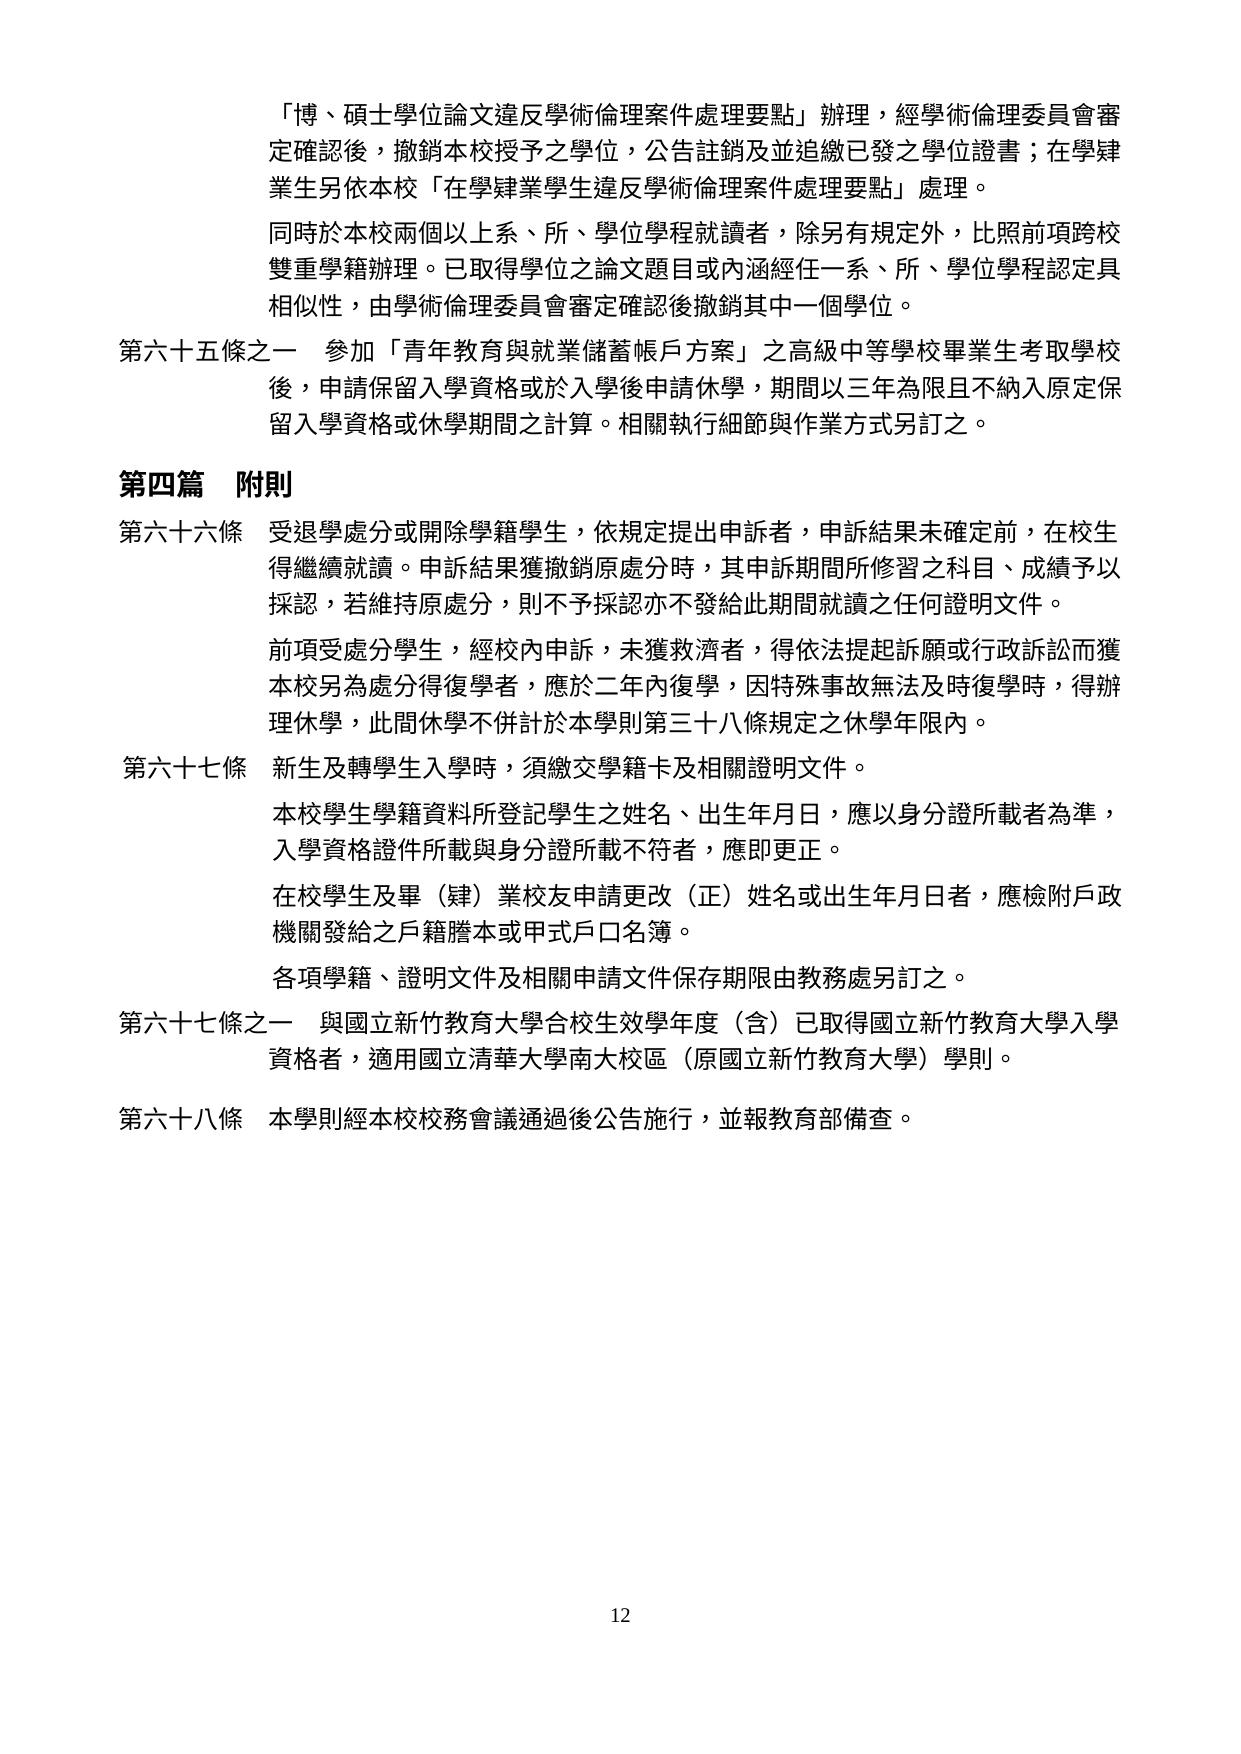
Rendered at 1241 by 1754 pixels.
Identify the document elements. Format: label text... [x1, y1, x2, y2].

text 第四篇 附則 [118, 441, 1122, 503]
text 本校學生學籍資料所登記學生之姓名、出生年月日，應以身分證所載者為準，入學資格證件所載與身分證所載不符者，應即更正。 [272, 794, 1122, 867]
text 第六十七條之一 與國立新竹教育大學合校生效學年度（含）已取得國立新竹教育大學入學資格者，適用國立清華大學南大校區（原國立新竹教育大學）學則。 [118, 1004, 1122, 1076]
text 第六十七條 新生及轉學生入學時，須繳交學籍卡及相關證明文件。 [122, 749, 1122, 785]
text 前項受處分學生，經校內申訴，未獲救濟者，得依法提起訴願或行政訴訟而獲本校另為處分得復學者，應於二年內復學，因特殊事故無法及時復學時，得辦理休學，此間休學不併計於本學則第三十八條規定之休學年限內。 [268, 631, 1122, 739]
text 「博、碩士學位論文違反學術倫理案件處理要點」辦理，經學術倫理委員會審定確認後，撤銷本校授予之學位，公告註銷及並追繳已發之學位證書；在學肄業生另依本校「在學肄業學生違反學術倫理案件處理要點」處理。 [268, 96, 1122, 204]
text 各項學籍、證明文件及相關申請文件保存期限由教務處另訂之。 [272, 958, 1122, 994]
text 同時於本校兩個以上系、所、學位學程就讀者，除另有規定外，比照前項跨校雙重學籍辦理。已取得學位之論文題目或內涵經任一系、所、學位學程認定具相似性，由學術倫理委員會審定確認後撤銷其中一個學位。 [268, 214, 1122, 322]
text 第六十五條之一 參加「青年教育與就業儲蓄帳戶方案」之高級中等學校畢業生考取學校後，申請保留入學資格或於入學後申請休學，期間以三年為限且不納入原定保留入學資格或休學期間之計算。相關執行細節與作業方式另訂之。 [118, 332, 1122, 441]
text 第六十六條 受退學處分或開除學籍學生，依規定提出申訴者，申訴結果未確定前，在校生得繼續就讀。申訴結果獲撤銷原處分時，其申訴期間所修習之科目、成績予以採認，若維持原處分，則不予採認亦不發給此期間就讀之任何證明文件。 [118, 512, 1122, 621]
text 在校學生及畢（肄）業校友申請更改（正）姓名或出生年月日者，應檢附戶政機關發給之戶籍謄本或甲式戶口名簿。 [272, 876, 1122, 949]
text 第六十八條 本學則經本校校務會議通過後公告施行，並報教育部備查。 [118, 1076, 1084, 1139]
